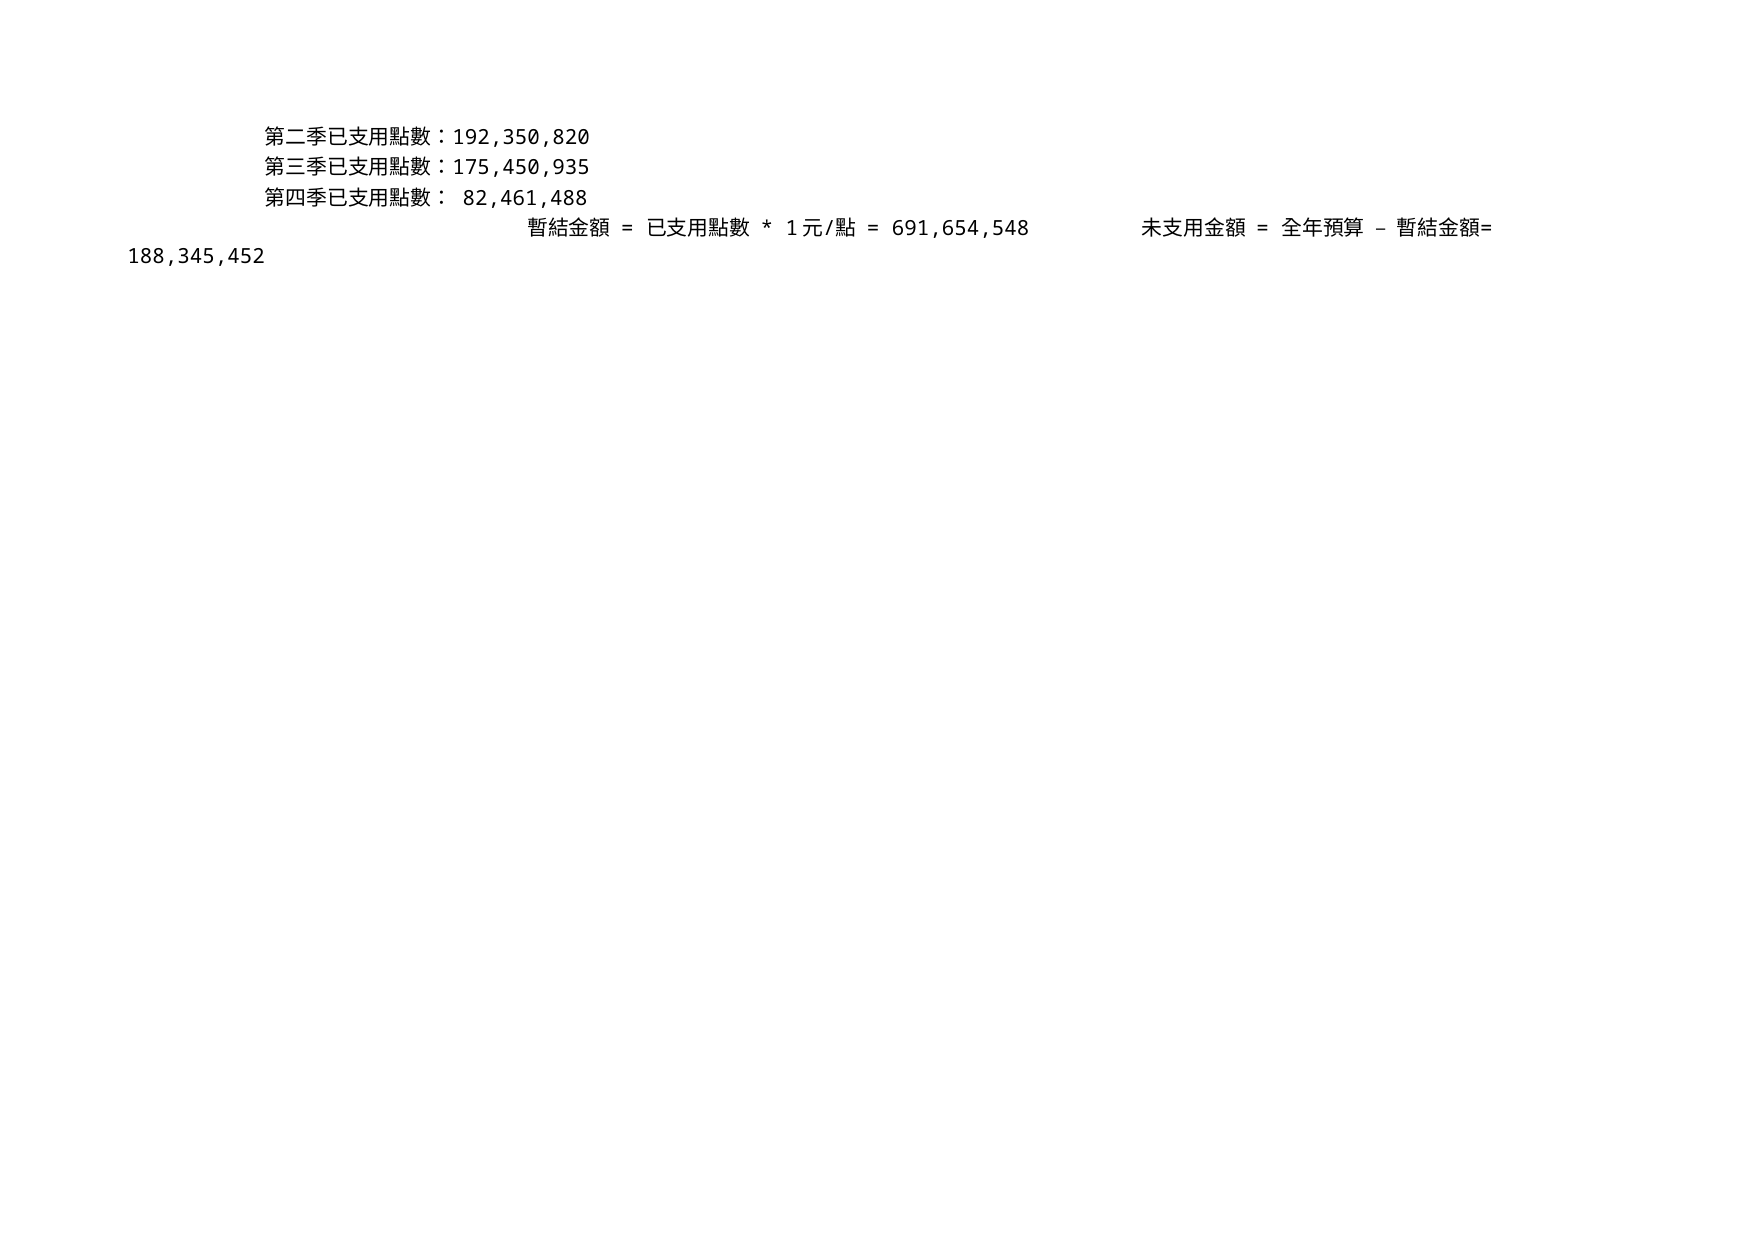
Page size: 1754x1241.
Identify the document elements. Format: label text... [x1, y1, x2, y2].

text 第三季已支用點數：175,450,935 [127, 150, 1627, 181]
text 第二季已支用點數：192,350,820 [127, 120, 1627, 150]
text 暫結金額 = 已支用點數 * 1元/點 = 691,654,548 未支用金額 = 全年預算 – 暫結金額= 188,345,452 [127, 211, 1627, 270]
text 第四季已支用點數： 82,461,488 [127, 181, 1627, 211]
